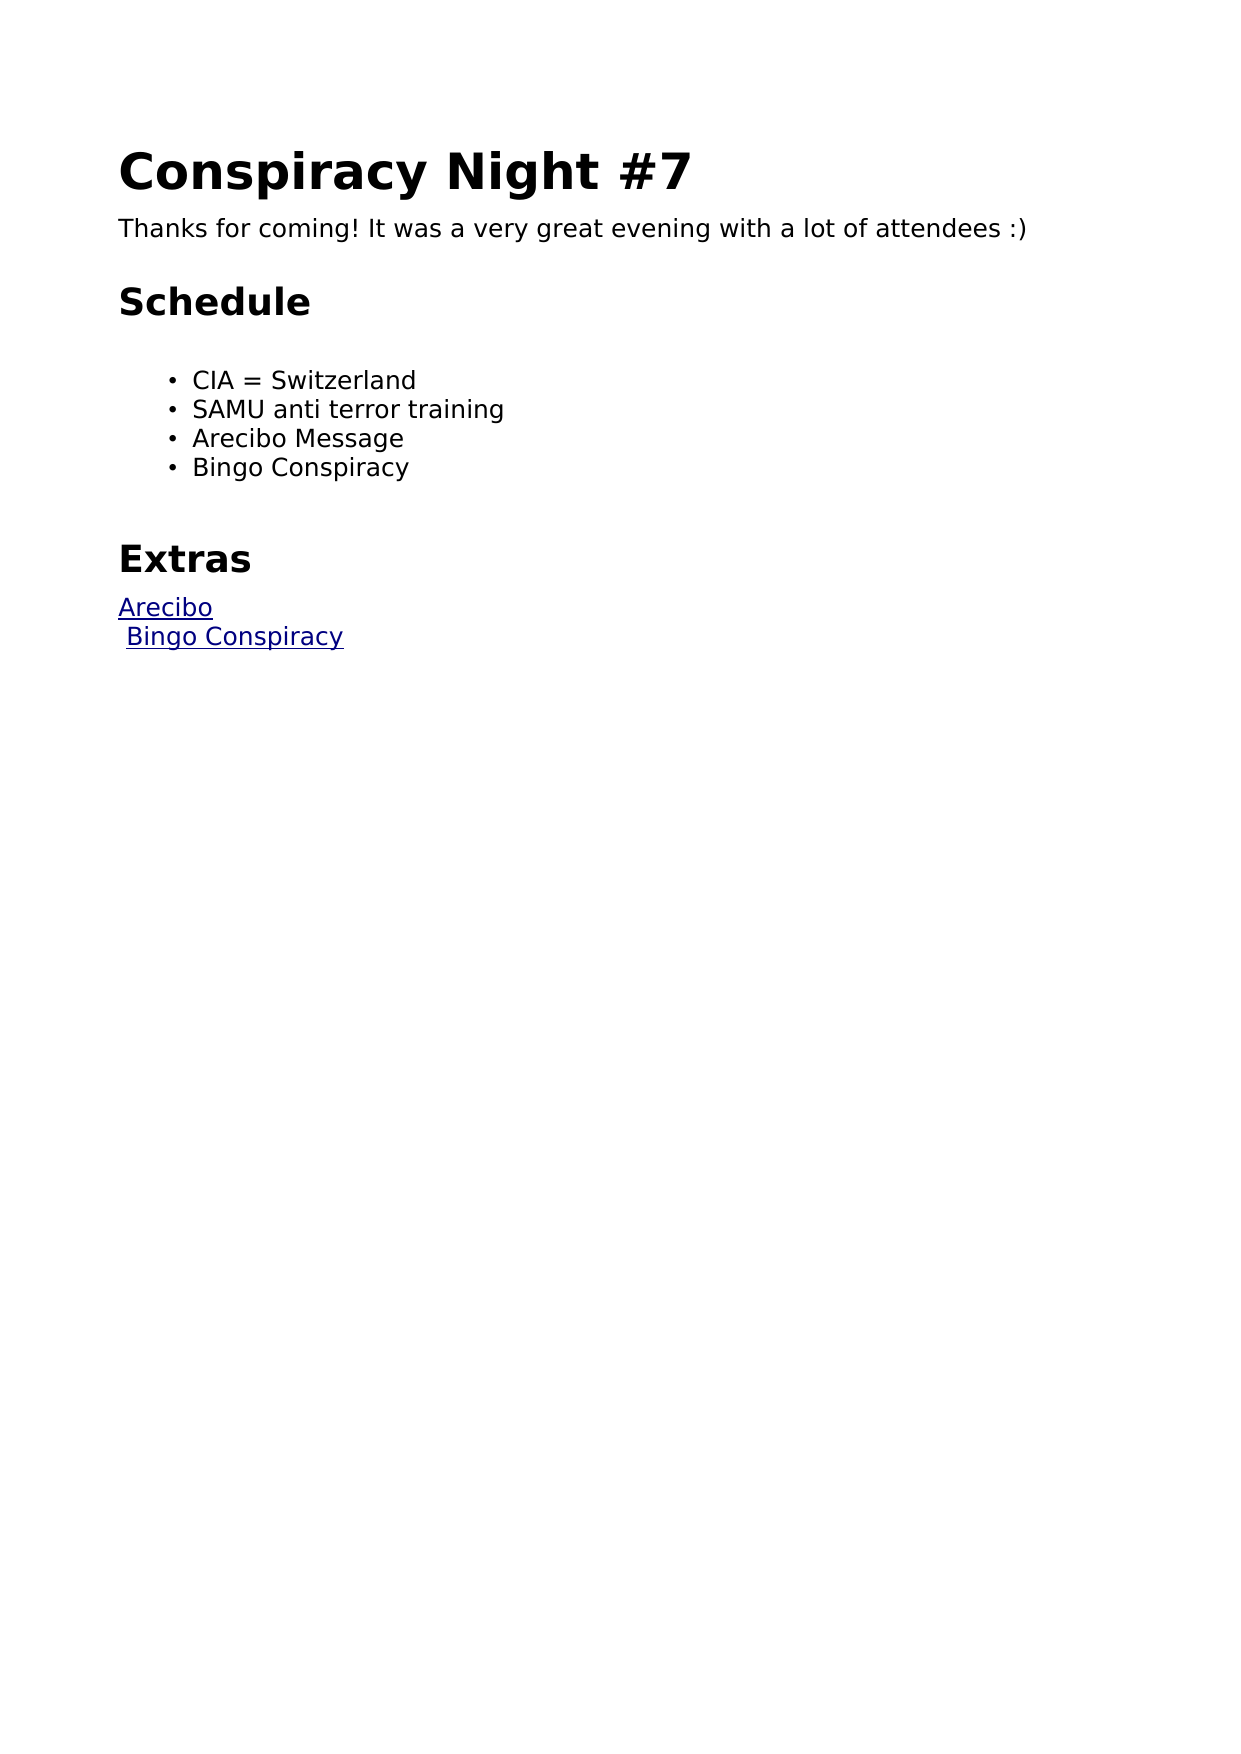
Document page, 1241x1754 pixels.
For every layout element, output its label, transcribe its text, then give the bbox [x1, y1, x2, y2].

list Arecibo Message [177, 424, 1122, 454]
list Bingo Conspiracy [177, 454, 1122, 483]
text Thanks for coming! It was a very great evening with a lot of attendees :) [118, 214, 1122, 243]
subtitle Extras [118, 537, 1122, 581]
subtitle Schedule [118, 281, 1122, 324]
list CIA = Switzerland [177, 366, 1122, 395]
text Arecibo Bingo Conspiracy [118, 593, 1122, 652]
subtitle Conspiracy Night #7 [118, 143, 1122, 201]
list SAMU anti terror training [177, 395, 1122, 424]
